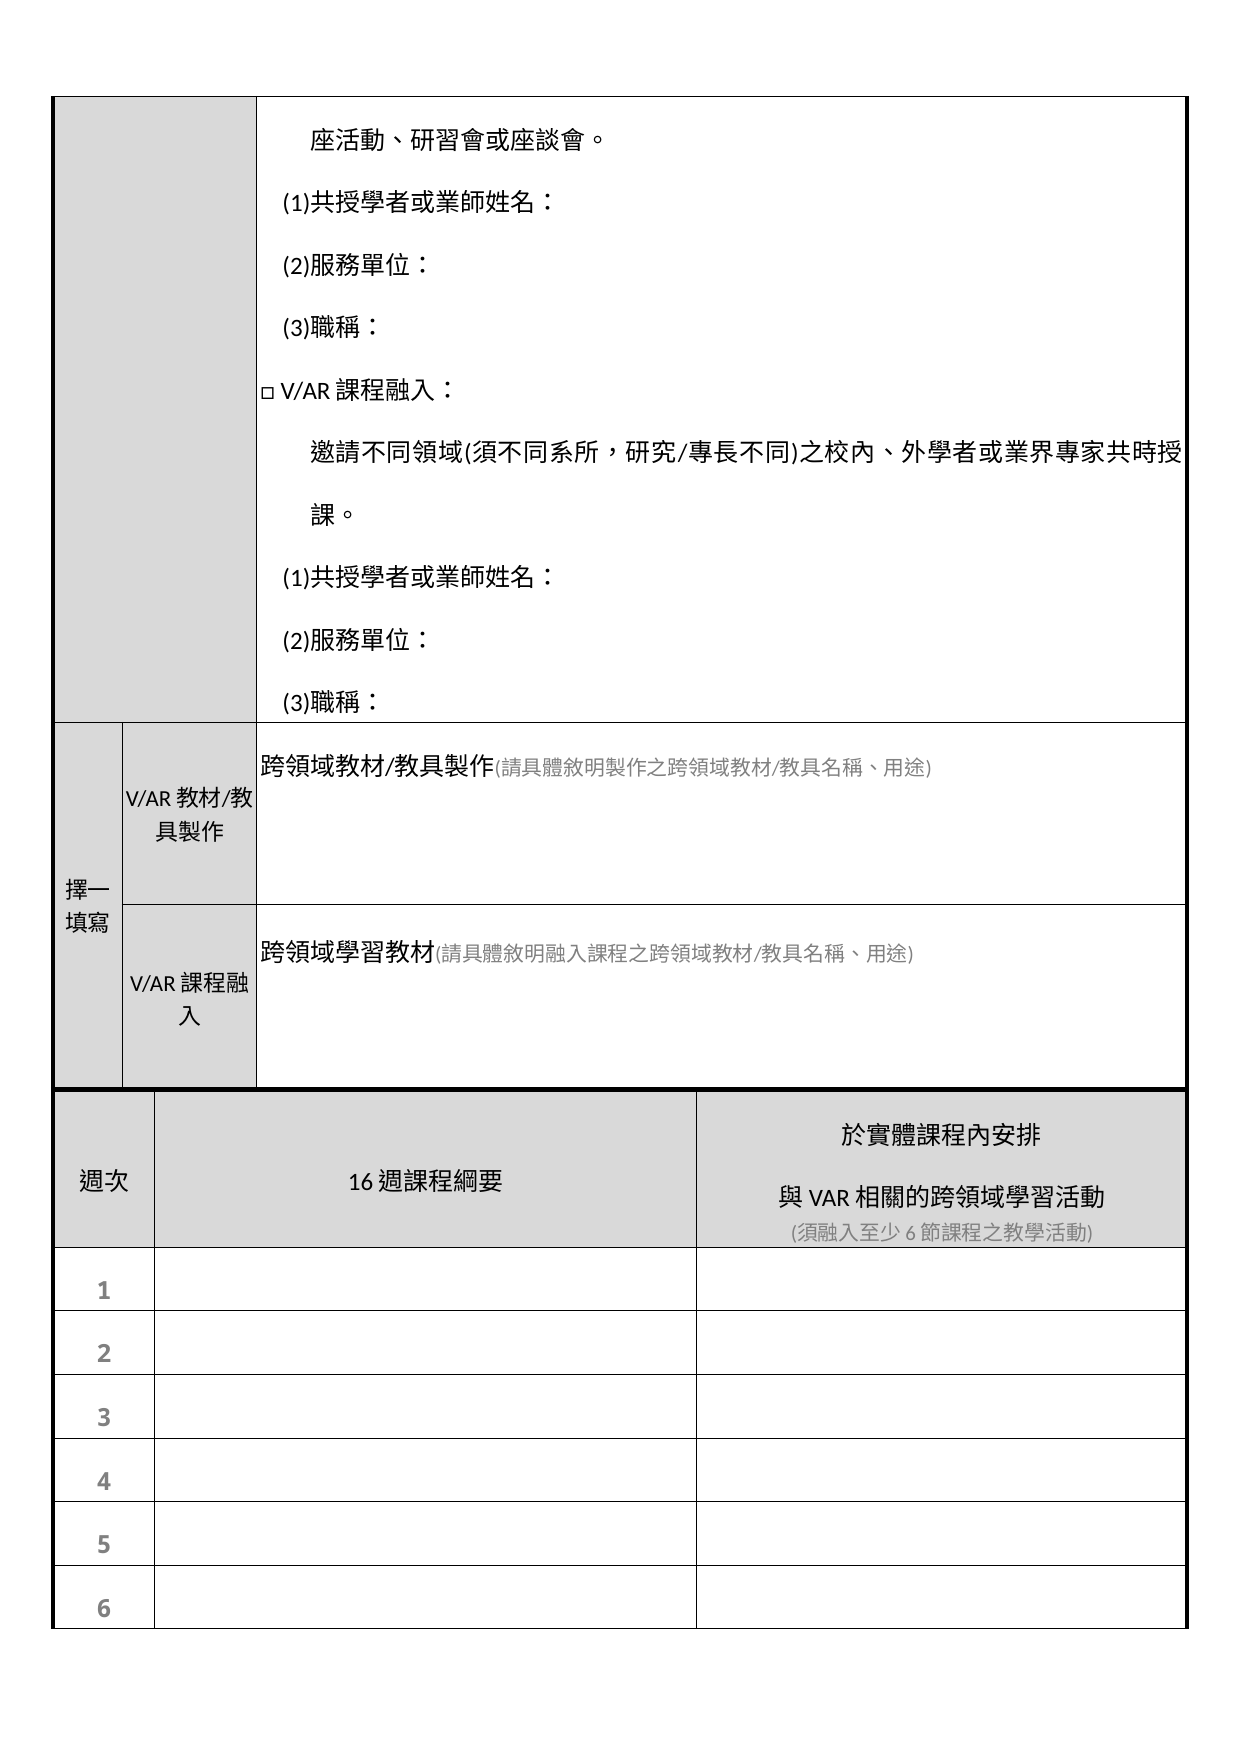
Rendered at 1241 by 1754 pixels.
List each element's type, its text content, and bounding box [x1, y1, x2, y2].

table_cell [155, 1375, 696, 1437]
table_cell [697, 1566, 1185, 1628]
table_cell V/AR課程融入 [123, 905, 256, 1087]
table_cell [697, 1311, 1185, 1374]
table_cell [55, 97, 256, 722]
table_cell 於實體課程內安排 與VAR相關的跨領域學習活動 (須融入至少6節課程之教學活動) [697, 1092, 1185, 1247]
table_cell [697, 1439, 1185, 1501]
table_cell [697, 1248, 1185, 1310]
table_cell [697, 1375, 1185, 1437]
table_cell 2 [55, 1311, 154, 1374]
table_cell [155, 1439, 696, 1501]
table_cell 3 [55, 1375, 154, 1437]
table_cell 4 [55, 1439, 154, 1501]
table_cell 座活動、研習會或座談會。 (1)共授學者或業師姓名： (2)服務單位： (3)職稱： □ V/AR課程融入： 邀請不同領域(須不同系所，研究/專長不同)之校內、外學者或業界專家共時授課。 (1)共授學者或業師姓名： (2)服務單位： (3)職稱： [257, 97, 1185, 722]
table_cell [155, 1502, 696, 1564]
table_cell [697, 1502, 1185, 1564]
table_cell 6 [55, 1566, 154, 1628]
table_cell [155, 1248, 696, 1310]
table_cell [155, 1311, 696, 1374]
table_cell 跨領域學習教材(請具體敘明融入課程之跨領域教材/教具名稱、用途) [257, 905, 1185, 1087]
table_cell 1 [55, 1248, 154, 1310]
table_cell 5 [55, 1502, 154, 1564]
table_cell 16週課程綱要 [155, 1092, 696, 1247]
table_cell 跨領域教材/教具製作(請具體敘明製作之跨領域教材/教具名稱、用途) [257, 723, 1185, 904]
table_cell 擇一填寫 [55, 723, 122, 1087]
table_cell 週次 [55, 1092, 154, 1247]
table_cell [155, 1566, 696, 1628]
table_cell V/AR教材/教具製作 [123, 723, 256, 904]
